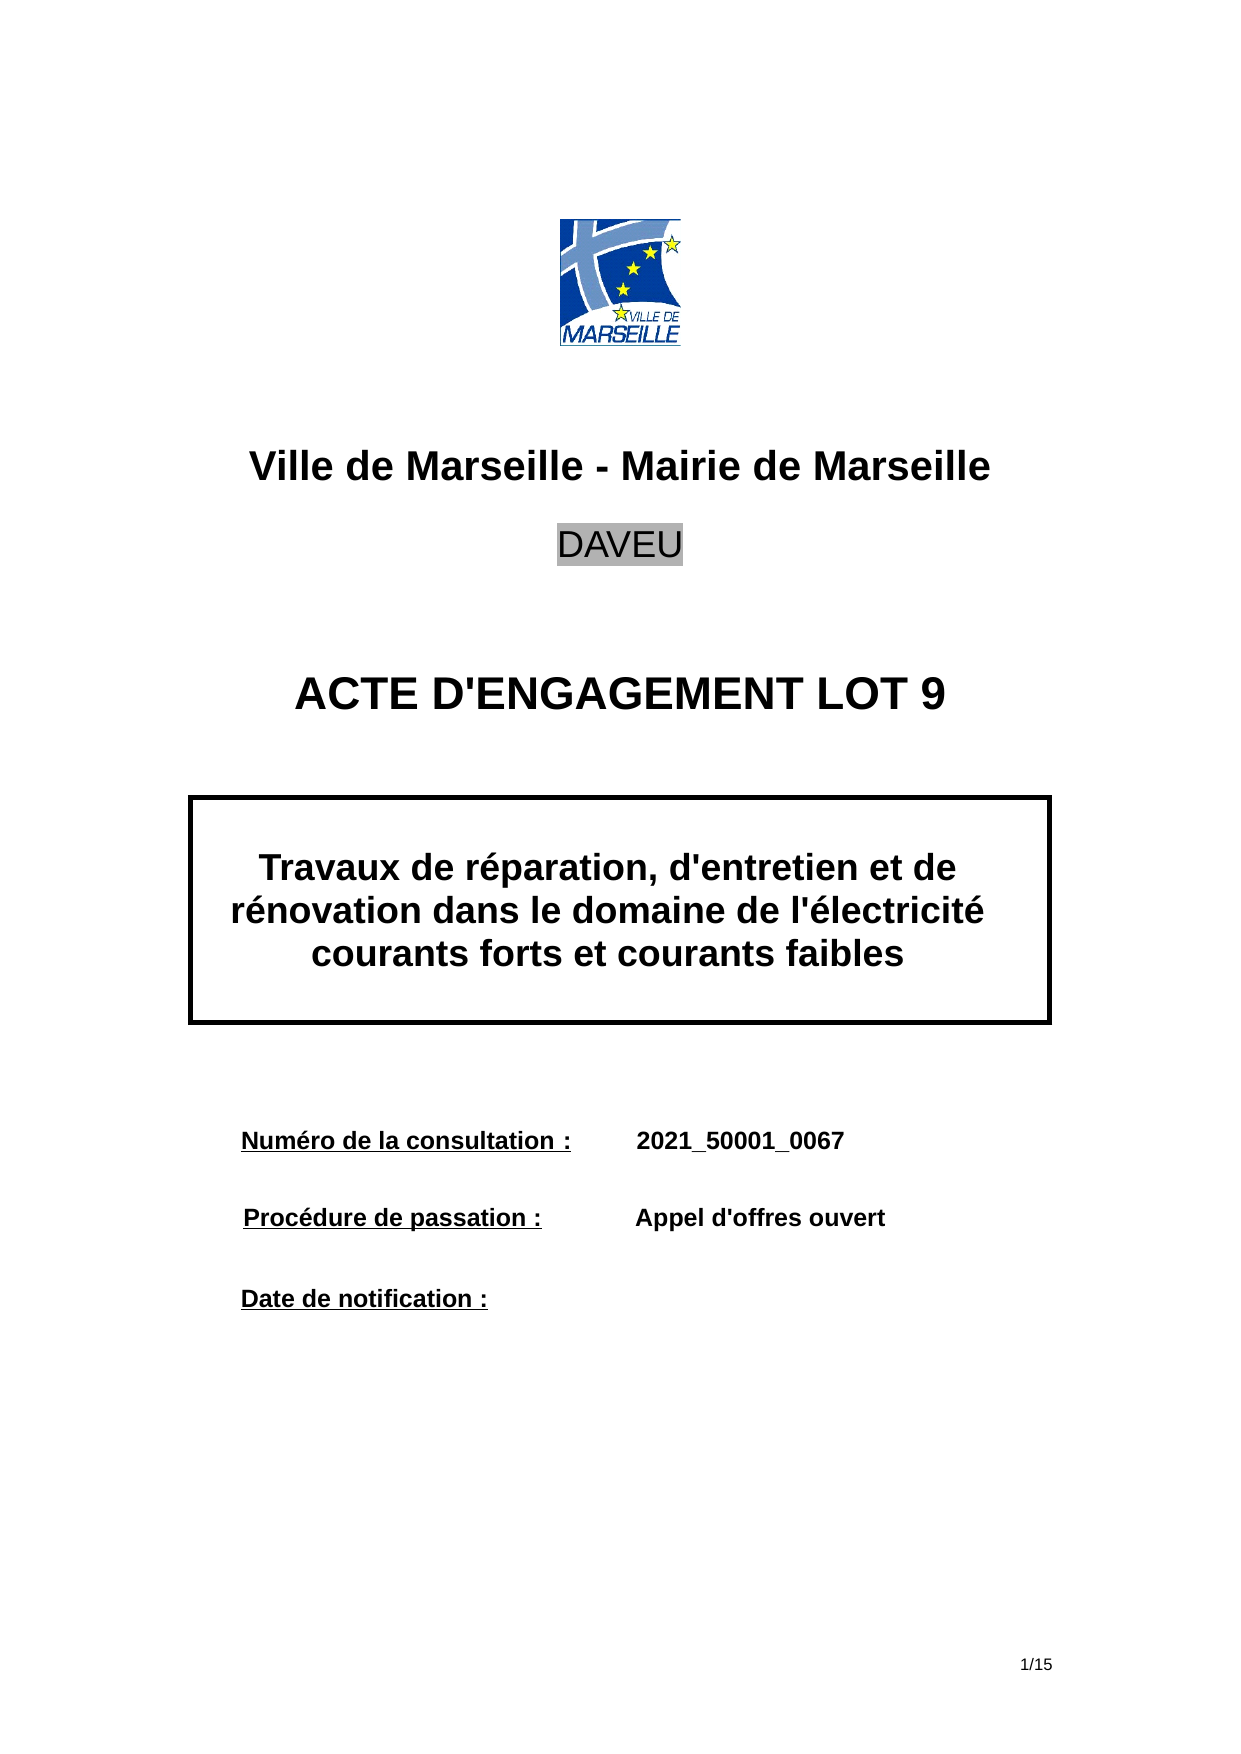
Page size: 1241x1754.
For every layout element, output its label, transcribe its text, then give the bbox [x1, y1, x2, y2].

text Numéro de la consultation : 2021_50001_0067 [241, 1126, 1052, 1155]
text DAVEU [188, 523, 1052, 566]
text Date de notification : [241, 1284, 1052, 1313]
text Travaux de réparation, d'entretien et de rénovation dans le domaine de l'électricité courants forts et courants faibles [193, 838, 1047, 975]
text ACTE D'ENGAGEMENT LOT 9 [188, 667, 1052, 719]
text Procédure de passation : Appel d'offres ouvert [243, 1203, 1052, 1231]
text Ville de Marseille - Mairie de Marseille [188, 441, 1052, 489]
